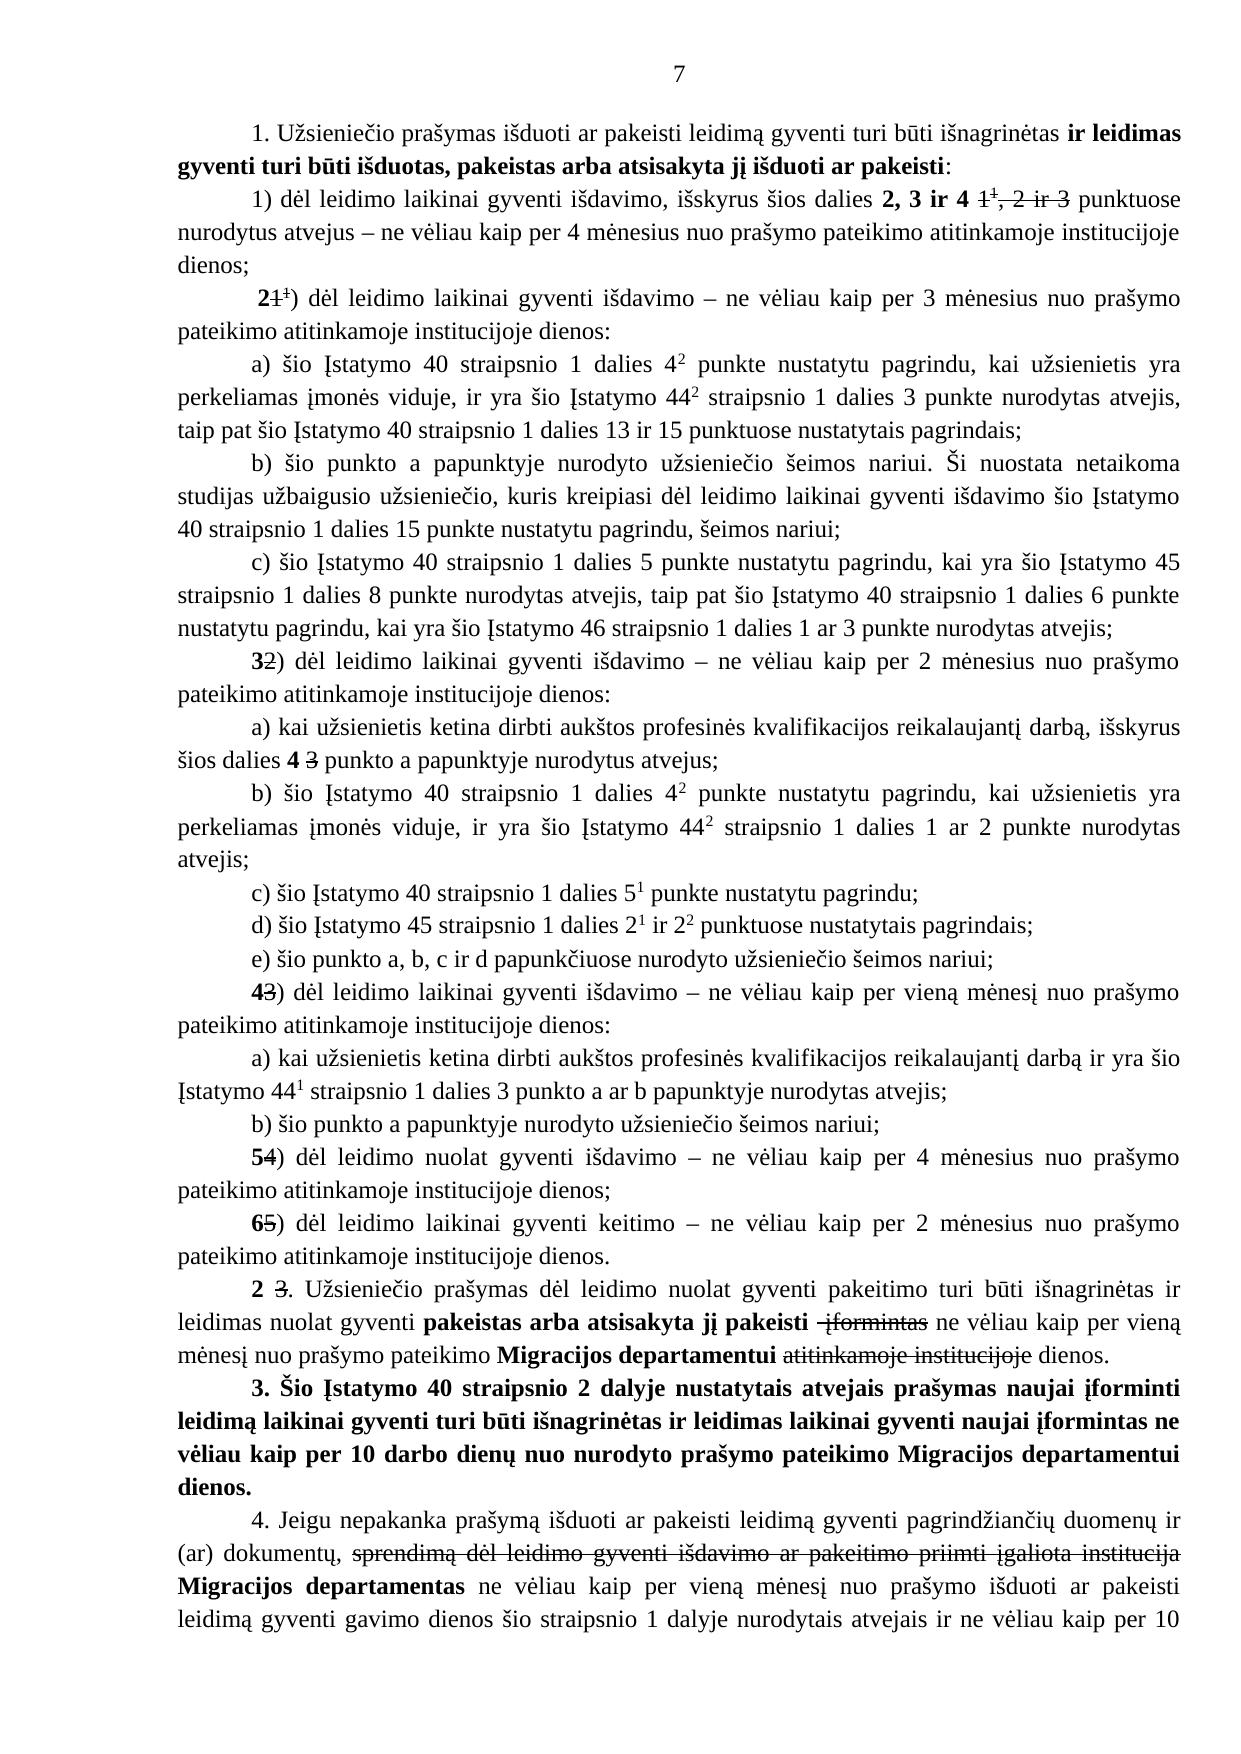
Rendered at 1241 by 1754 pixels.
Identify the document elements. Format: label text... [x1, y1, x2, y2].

text 211) dėl leidimo laikinai gyventi išdavimo ‒ ne vėliau kaip per 3 mėnesius nuo prašymo pateikimo atitinkamoje institucijoje dienos: [177, 283, 1181, 345]
text a) šio Įstatymo 40 straipsnio 1 dalies 42 punkte nustatytu pagrindu, kai užsienietis yra perkeliamas įmonės viduje, ir yra šio Įstatymo 442 straipsnio 1 dalies 3 punkte nurodytas atvejis, taip pat šio Įstatymo 40 straipsnio 1 dalies 13 ir 15 punktuose nustatytais pagrindais; [177, 349, 1181, 444]
text 1. Užsieniečio prašymas išduoti ar pakeisti leidimą gyventi turi būti išnagrinėtas ir leidimas gyventi turi būti išduotas, pakeistas arba atsisakyta jį išduoti ar pakeisti: [177, 118, 1181, 180]
text c) šio Įstatymo 40 straipsnio 1 dalies 51 punkte nustatytu pagrindu; [177, 878, 1181, 906]
text b) šio punkto a papunktyje nurodyto užsieniečio šeimos nariui. Ši nuostata netaikoma studijas užbaigusio užsieniečio, kuris kreipiasi dėl leidimo laikinai gyventi išdavimo šio Įstatymo 40 straipsnio 1 dalies 15 punkte nustatytu pagrindu, šeimos nariui; [177, 448, 1181, 543]
text d) šio Įstatymo 45 straipsnio 1 dalies 21 ir 22 punktuose nustatytais pagrindais; [177, 911, 1181, 939]
text 4. Jeigu nepakanka prašymą išduoti ar pakeisti leidimą gyventi pagrindžiančių duomenų ir (ar) dokumentų, sprendimą dėl leidimo gyventi išdavimo ar pakeitimo priimti įgaliota institucija Migracijos departamentas ne vėliau kaip per vieną mėnesį nuo prašymo išduoti ar pakeisti leidimą gyventi gavimo dienos šio straipsnio 1 dalyje nurodytais atvejais ir ne vėliau kaip per 10 [177, 1505, 1181, 1633]
text 54) dėl leidimo nuolat gyventi išdavimo – ne vėliau kaip per 4 mėnesius nuo prašymo pateikimo atitinkamoje institucijoje dienos; [177, 1142, 1181, 1203]
text 3. Šio Įstatymo 40 straipsnio 2 dalyje nustatytais atvejais prašymas naujai įforminti leidimą laikinai gyventi turi būti išnagrinėtas ir leidimas laikinai gyventi naujai įformintas ne vėliau kaip per 10 darbo dienų nuo nurodyto prašymo pateikimo Migracijos departamentui dienos. [177, 1373, 1181, 1501]
text 32) dėl leidimo laikinai gyventi išdavimo – ne vėliau kaip per 2 mėnesius nuo prašymo pateikimo atitinkamoje institucijoje dienos: [177, 646, 1181, 708]
text 65) dėl leidimo laikinai gyventi keitimo – ne vėliau kaip per 2 mėnesius nuo prašymo pateikimo atitinkamoje institucijoje dienos. [177, 1208, 1181, 1269]
text 43) dėl leidimo laikinai gyventi išdavimo – ne vėliau kaip per vieną mėnesį nuo prašymo pateikimo atitinkamoje institucijoje dienos: [177, 977, 1181, 1038]
text b) šio punkto a papunktyje nurodyto užsieniečio šeimos nariui; [177, 1109, 1181, 1137]
text a) kai užsienietis ketina dirbti aukštos profesinės kvalifikacijos reikalaujantį darbą, išskyrus šios dalies 4 3 punkto a papunktyje nurodytus atvejus; [177, 712, 1181, 774]
text a) kai užsienietis ketina dirbti aukštos profesinės kvalifikacijos reikalaujantį darbą ir yra šio Įstatymo 441 straipsnio 1 dalies 3 punkto a ar b papunktyje nurodytas atvejis; [177, 1043, 1181, 1104]
text 1) dėl leidimo laikinai gyventi išdavimo, išskyrus šios dalies 2, 3 ir 4 11, 2 ir 3 punktuose nurodytus atvejus – ne vėliau kaip per 4 mėnesius nuo prašymo pateikimo atitinkamoje institucijoje dienos; [177, 184, 1181, 279]
text 2 3. Užsieniečio prašymas dėl leidimo nuolat gyventi pakeitimo turi būti išnagrinėtas ir leidimas nuolat gyventi pakeistas arba atsisakyta jį pakeisti įformintas ne vėliau kaip per vieną mėnesį nuo prašymo pateikimo Migracijos departamentui atitinkamoje institucijoje dienos. [177, 1274, 1181, 1369]
text b) šio Įstatymo 40 straipsnio 1 dalies 42 punkte nustatytu pagrindu, kai užsienietis yra perkeliamas įmonės viduje, ir yra šio Įstatymo 442 straipsnio 1 dalies 1 ar 2 punkte nurodytas atvejis; [177, 778, 1181, 873]
text c) šio Įstatymo 40 straipsnio 1 dalies 5 punkte nustatytu pagrindu, kai yra šio Įstatymo 45 straipsnio 1 dalies 8 punkte nurodytas atvejis, taip pat šio Įstatymo 40 straipsnio 1 dalies 6 punkte nustatytu pagrindu, kai yra šio Įstatymo 46 straipsnio 1 dalies 1 ar 3 punkte nurodytas atvejis; [177, 547, 1181, 642]
text e) šio punkto a, b, c ir d papunkčiuose nurodyto užsieniečio šeimos nariui; [177, 944, 1181, 972]
